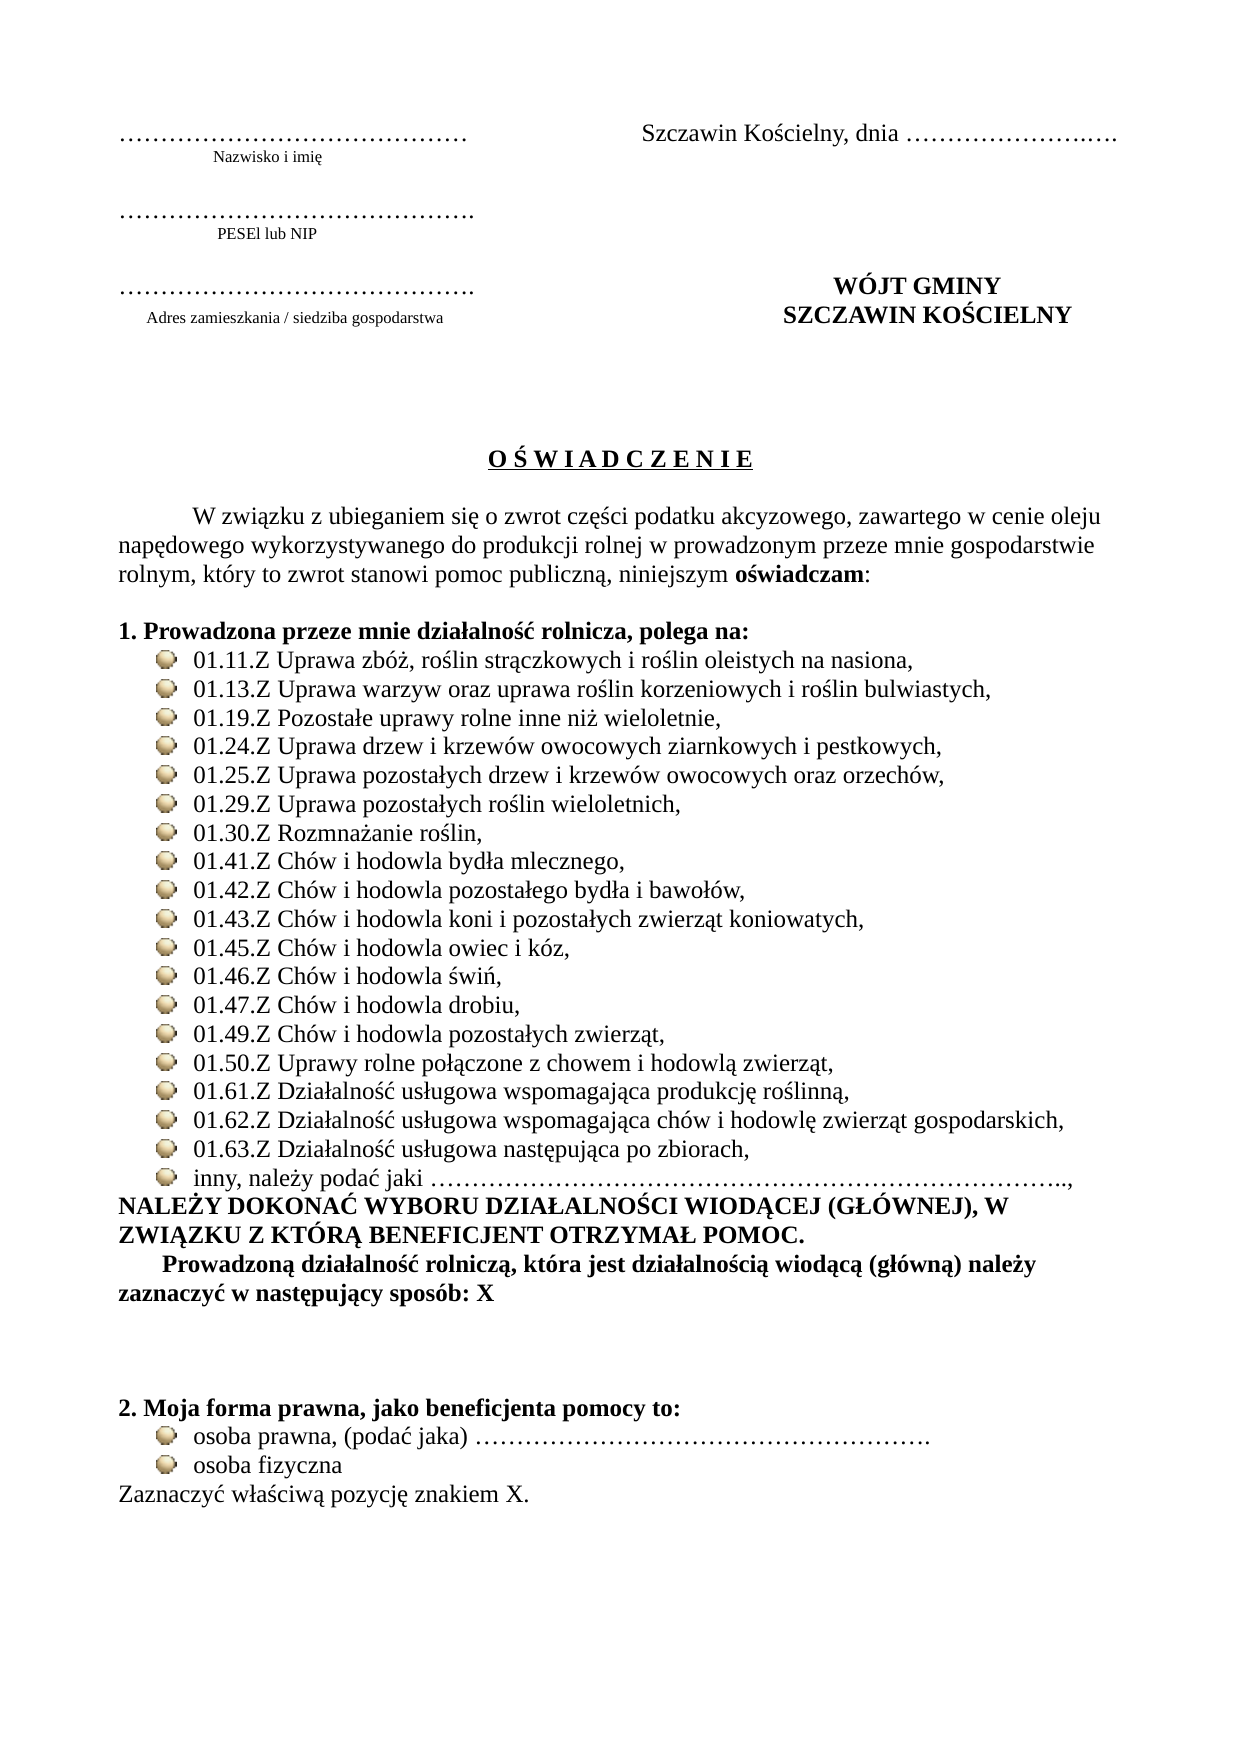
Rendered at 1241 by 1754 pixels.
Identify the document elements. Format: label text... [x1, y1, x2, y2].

text 2. Moja forma prawna, jako beneficjenta pomocy to: [118, 1393, 1122, 1421]
list 01.43.Z Chów i hodowla koni i pozostałych zwierząt koniowatych, [156, 904, 1122, 933]
text Adres zamieszkania / siedziba gospodarstwa SZCZAWIN KOŚCIELNY [118, 300, 1122, 329]
list 01.30.Z Rozmnażanie roślin, [156, 818, 1122, 846]
list 01.62.Z Działalność usługowa wspomagająca chów i hodowlę zwierząt gospodarskich, [156, 1105, 1122, 1134]
list 01.24.Z Uprawa drzew i krzewów owocowych ziarnkowych i pestkowych, [156, 731, 1122, 760]
list 01.45.Z Chów i hodowla owiec i kóz, [156, 933, 1122, 961]
list inny, należy podać jaki ………………………………………………………………….., [156, 1163, 1122, 1191]
list 01.25.Z Uprawa pozostałych drzew i krzewów owocowych oraz orzechów, [156, 760, 1122, 789]
text O Ś W I A D C Z E N I E [118, 444, 1122, 473]
list 01.11.Z Uprawa zbóż, roślin strączkowych i roślin oleistych na nasiona, [156, 645, 1122, 674]
text W związku z ubieganiem się o zwrot części podatku akcyzowego, zawartego w cenie oleju napędowego wykorzystywanego do produkcji rolnej w prowadzonym przeze mnie gospodarstwie rolnym, który to zwrot stanowi pomoc publiczną, niniejszym oświadczam: [118, 501, 1122, 588]
list 01.19.Z Pozostałe uprawy rolne inne niż wieloletnie, [156, 703, 1122, 731]
text …………………………………… Szczawin Kościelny, dnia ………………….…. [118, 118, 1122, 147]
text Nazwisko i imię [118, 147, 1122, 166]
list 01.46.Z Chów i hodowla świń, [156, 961, 1122, 990]
list osoba prawna, (podać jaka) ………………………………………………. [156, 1421, 1122, 1450]
text Prowadzoną działalność rolniczą, która jest działalnością wiodącą (główną) należy zaznaczyć w następujący sposób: X [118, 1249, 1122, 1306]
list 01.29.Z Uprawa pozostałych roślin wieloletnich, [156, 789, 1122, 818]
list 01.41.Z Chów i hodowla bydła mlecznego, [156, 846, 1122, 875]
text NALEŻY DOKONAĆ WYBORU DZIAŁALNOŚCI WIODĄCEJ (GŁÓWNEJ), W ZWIĄZKU Z KTÓRĄ BENEFICJENT OTRZYMAŁ POMOC. [118, 1191, 1122, 1249]
text 1. Prowadzona przeze mnie działalność rolnicza, polega na: [118, 616, 1122, 645]
list osoba fizyczna [156, 1450, 1122, 1479]
list 01.42.Z Chów i hodowla pozostałego bydła i bawołów, [156, 875, 1122, 904]
list 01.47.Z Chów i hodowla drobiu, [156, 990, 1122, 1019]
list 01.50.Z Uprawy rolne połączone z chowem i hodowlą zwierząt, [156, 1048, 1122, 1076]
list 01.13.Z Uprawa warzyw oraz uprawa roślin korzeniowych i roślin bulwiastych, [156, 674, 1122, 703]
list 01.61.Z Działalność usługowa wspomagająca produkcję roślinną, [156, 1076, 1122, 1105]
text Zaznaczyć właściwą pozycję znakiem X. [118, 1479, 1122, 1508]
text ……………………………………. WÓJT GMINY [118, 271, 1122, 300]
text PESEl lub NIP [118, 223, 1122, 243]
list 01.63.Z Działalność usługowa następująca po zbiorach, [156, 1134, 1122, 1163]
text ……………………………………. [118, 195, 1122, 223]
list 01.49.Z Chów i hodowla pozostałych zwierząt, [156, 1019, 1122, 1048]
